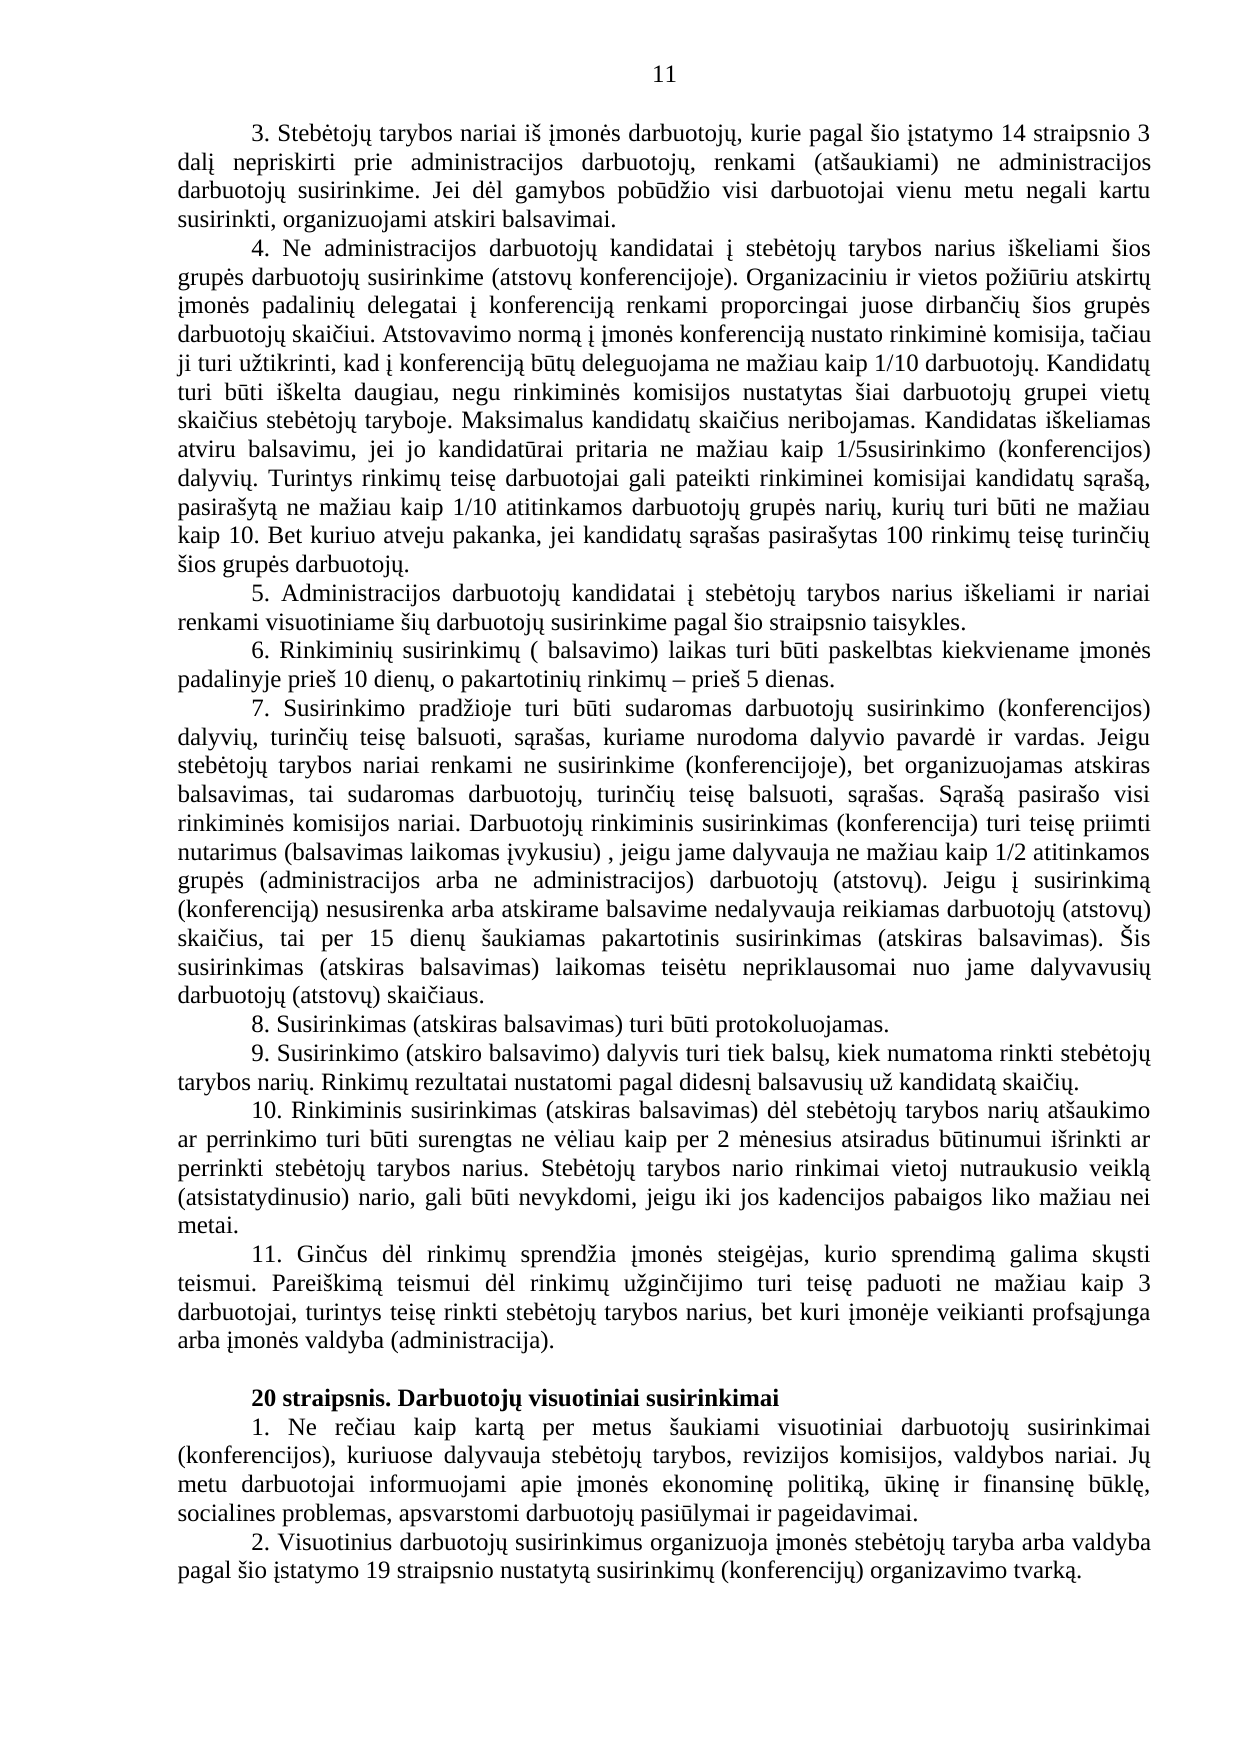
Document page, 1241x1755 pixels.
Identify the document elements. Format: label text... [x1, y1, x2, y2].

text 1. Ne rečiau kaip kartą per metus šaukiami visuotiniai darbuotojų susirinkimai (konferencijos), kuriuose dalyvauja stebėtojų tarybos, revizijos komisijos, valdybos nariai. Jų metu darbuotojai informuojami apie įmonės ekonominę politiką, ūkinę ir finansinę būklę, socialines problemas, apsvarstomi darbuotojų pasiūlymai ir pageidavimai. [177, 1412, 1152, 1527]
text 7. Susirinkimo pradžioje turi būti sudaromas darbuotojų susirinkimo (konferencijos) dalyvių, turinčių teisę balsuoti, sąrašas, kuriame nurodoma dalyvio pavardė ir vardas. Jeigu stebėtojų tarybos nariai renkami ne susirinkime (konferencijoje), bet organizuojamas atskiras balsavimas, tai sudaromas darbuotojų, turinčių teisę balsuoti, sąrašas. Sąrašą pasirašo visi rinkiminės komisijos nariai. Darbuotojų rinkiminis susirinkimas (konferencija) turi teisę priimti nutarimus (balsavimas laikomas įvykusiu) , jeigu jame dalyvauja ne mažiau kaip 1/2 atitinkamos grupės (administracijos arba ne administracijos) darbuotojų (atstovų). Jeigu į susirinkimą (konferenciją) nesusirenka arba atskirame balsavime nedalyvauja reikiamas darbuotojų (atstovų) skaičius, tai per 15 dienų šaukiamas pakartotinis susirinkimas (atskiras balsavimas). Šis susirinkimas (atskiras balsavimas) laikomas teisėtu nepriklausomai nuo jame dalyvavusių darbuotojų (atstovų) skaičiaus. [177, 693, 1152, 1009]
text 6. Rinkiminių susirinkimų ( balsavimo) laikas turi būti paskelbtas kiekviename įmonės padalinyje prieš 10 dienų, o pakartotinių rinkimų – prieš 5 dienas. [177, 636, 1152, 693]
text 2. Visuotinius darbuotojų susirinkimus organizuoja įmonės stebėtojų taryba arba valdyba pagal šio įstatymo 19 straipsnio nustatytą susirinkimų (konferencijų) organizavimo tvarką. [177, 1527, 1152, 1584]
text 5. Administracijos darbuotojų kandidatai į stebėtojų tarybos narius iškeliami ir nariai renkami visuotiniame šių darbuotojų susirinkime pagal šio straipsnio taisykles. [177, 578, 1152, 636]
text 4. Ne administracijos darbuotojų kandidatai į stebėtojų tarybos narius iškeliami šios grupės darbuotojų susirinkime (atstovų konferencijoje). Organizaciniu ir vietos požiūriu atskirtų įmonės padalinių delegatai į konferenciją renkami proporcingai juose dirbančių šios grupės darbuotojų skaičiui. Atstovavimo normą į įmonės konferenciją nustato rinkiminė komisija, tačiau ji turi užtikrinti, kad į konferenciją būtų deleguojama ne mažiau kaip 1/10 darbuotojų. Kandidatų turi būti iškelta daugiau, negu rinkiminės komisijos nustatytas šiai darbuotojų grupei vietų skaičius stebėtojų taryboje. Maksimalus kandidatų skaičius neribojamas. Kandidatas iškeliamas atviru balsavimu, jei jo kandidatūrai pritaria ne mažiau kaip 1/5susirinkimo (konferencijos) dalyvių. Turintys rinkimų teisę darbuotojai gali pateikti rinkiminei komisijai kandidatų sąrašą, pasirašytą ne mažiau kaip 1/10 atitinkamos darbuotojų grupės narių, kurių turi būti ne mažiau kaip 10. Bet kuriuo atveju pakanka, jei kandidatų sąrašas pasirašytas 100 rinkimų teisę turinčių šios grupės darbuotojų. [177, 233, 1152, 578]
text 8. Susirinkimas (atskiras balsavimas) turi būti protokoluojamas. [177, 1009, 1152, 1038]
text 9. Susirinkimo (atskiro balsavimo) dalyvis turi tiek balsų, kiek numatoma rinkti stebėtojų tarybos narių. Rinkimų rezultatai nustatomi pagal didesnį balsavusių už kandidatą skaičių. [177, 1038, 1152, 1096]
text 3. Stebėtojų tarybos nariai iš įmonės darbuotojų, kurie pagal šio įstatymo 14 straipsnio 3 dalį nepriskirti prie administracijos darbuotojų, renkami (atšaukiami) ne administracijos darbuotojų susirinkime. Jei dėl gamybos pobūdžio visi darbuotojai vienu metu negali kartu susirinkti, organizuojami atskiri balsavimai. [177, 118, 1152, 233]
text 11. Ginčus dėl rinkimų sprendžia įmonės steigėjas, kurio sprendimą galima skųsti teismui. Pareiškimą teismui dėl rinkimų užginčijimo turi teisę paduoti ne mažiau kaip 3 darbuotojai, turintys teisę rinkti stebėtojų tarybos narius, bet kuri įmonėje veikianti profsąjunga arba įmonės valdyba (administracija). [177, 1239, 1152, 1354]
text 20 straipsnis. Darbuotojų visuotiniai susirinkimai [177, 1383, 1152, 1412]
text 10. Rinkiminis susirinkimas (atskiras balsavimas) dėl stebėtojų tarybos narių atšaukimo ar perrinkimo turi būti surengtas ne vėliau kaip per 2 mėnesius atsiradus būtinumui išrinkti ar perrinkti stebėtojų tarybos narius. Stebėtojų tarybos nario rinkimai vietoj nutraukusio veiklą (atsistatydinusio) nario, gali būti nevykdomi, jeigu iki jos kadencijos pabaigos liko mažiau nei metai. [177, 1096, 1152, 1239]
